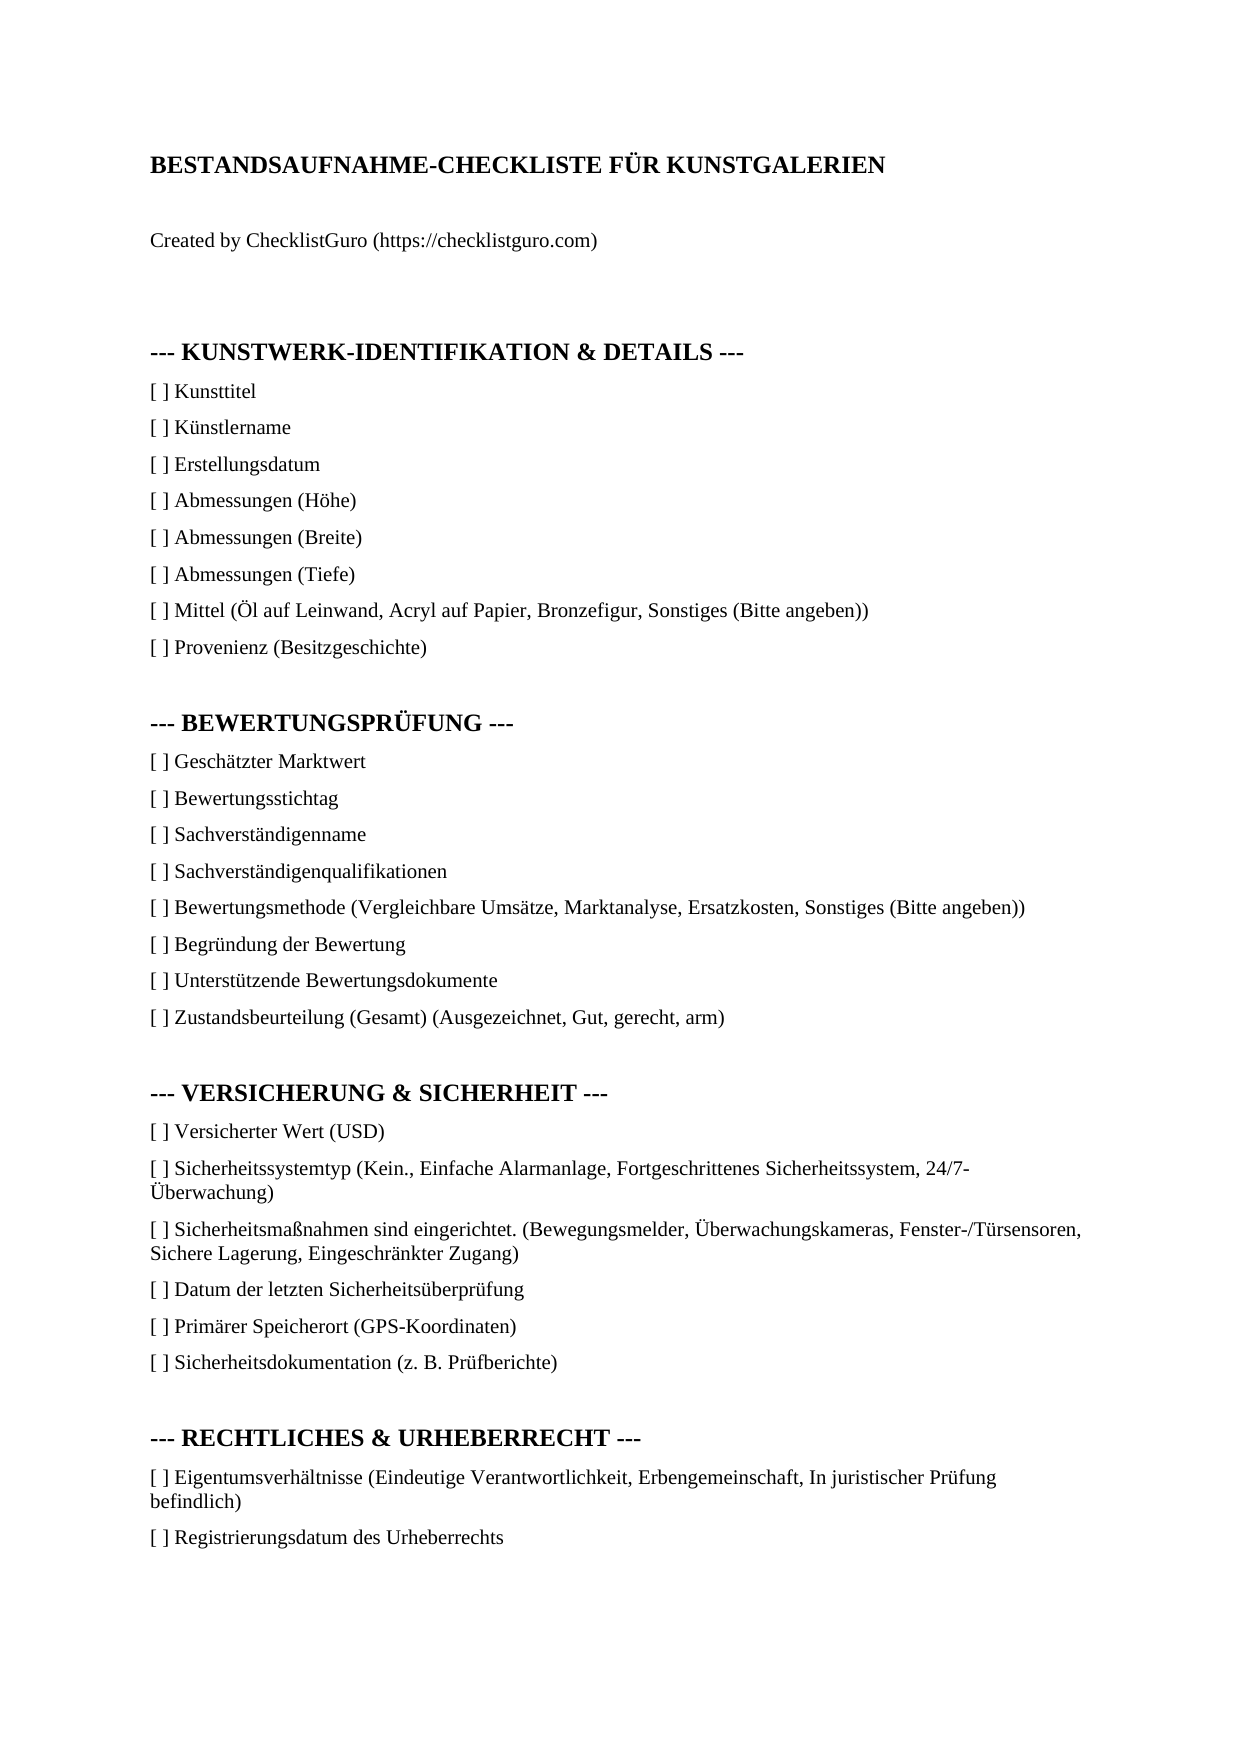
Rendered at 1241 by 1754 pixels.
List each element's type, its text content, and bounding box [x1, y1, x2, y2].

text [ ] Künstlername [150, 415, 1090, 439]
text [ ] Sicherheitsdokumentation (z. B. Prüfberichte) [150, 1350, 1090, 1374]
text [ ] Versicherter Wert (USD) [150, 1119, 1090, 1143]
text [ ] Unterstützende Bewertungsdokumente [150, 968, 1090, 992]
text [ ] Provenienz (Besitzgeschichte) [150, 635, 1090, 659]
text [ ] Primärer Speicherort (GPS-Koordinaten) [150, 1314, 1090, 1338]
text [ ] Abmessungen (Höhe) [150, 488, 1090, 512]
text [ ] Abmessungen (Tiefe) [150, 562, 1090, 586]
text --- KUNSTWERK-IDENTIFIKATION & DETAILS --- [150, 337, 1090, 366]
text [ ] Erstellungsdatum [150, 452, 1090, 476]
text BESTANDSAUFNAHME-CHECKLISTE FÜR KUNSTGALERIEN [150, 150, 1090, 179]
text --- BEWERTUNGSPRÜFUNG --- [150, 708, 1090, 737]
text [ ] Sicherheitsmaßnahmen sind eingerichtet. (Bewegungsmelder, Überwachungskameras, Fenster-/Türsensoren, Sichere Lagerung, Eingeschränkter Zugang) [150, 1217, 1090, 1265]
text [ ] Mittel (Öl auf Leinwand, Acryl auf Papier, Bronzefigur, Sonstiges (Bitte angeben)) [150, 598, 1090, 622]
text [ ] Bewertungsmethode (Vergleichbare Umsätze, Marktanalyse, Ersatzkosten, Sonstiges (Bitte angeben)) [150, 895, 1090, 919]
text [ ] Zustandsbeurteilung (Gesamt) (Ausgezeichnet, Gut, gerecht, arm) [150, 1005, 1090, 1029]
text [ ] Abmessungen (Breite) [150, 525, 1090, 549]
text [ ] Sachverständigenqualifikationen [150, 859, 1090, 883]
text [ ] Begründung der Bewertung [150, 932, 1090, 956]
text [ ] Registrierungsdatum des Urheberrechts [150, 1525, 1090, 1549]
text [ ] Kunsttitel [150, 379, 1090, 403]
text [ ] Bewertungsstichtag [150, 786, 1090, 810]
text --- VERSICHERUNG & SICHERHEIT --- [150, 1078, 1090, 1107]
text Created by ChecklistGuro (https://checklistguro.com) [150, 228, 1090, 252]
text [ ] Geschätzter Marktwert [150, 749, 1090, 773]
text [ ] Sicherheitssystemtyp (Kein., Einfache Alarmanlage, Fortgeschrittenes Sicherheitssystem, 24/7-Überwachung) [150, 1156, 1090, 1204]
text [ ] Sachverständigenname [150, 822, 1090, 846]
text --- RECHTLICHES & URHEBERRECHT --- [150, 1423, 1090, 1452]
text [ ] Datum der letzten Sicherheitsüberprüfung [150, 1277, 1090, 1301]
text [ ] Eigentumsverhältnisse (Eindeutige Verantwortlichkeit, Erbengemeinschaft, In juristischer Prüfung befindlich) [150, 1465, 1090, 1513]
